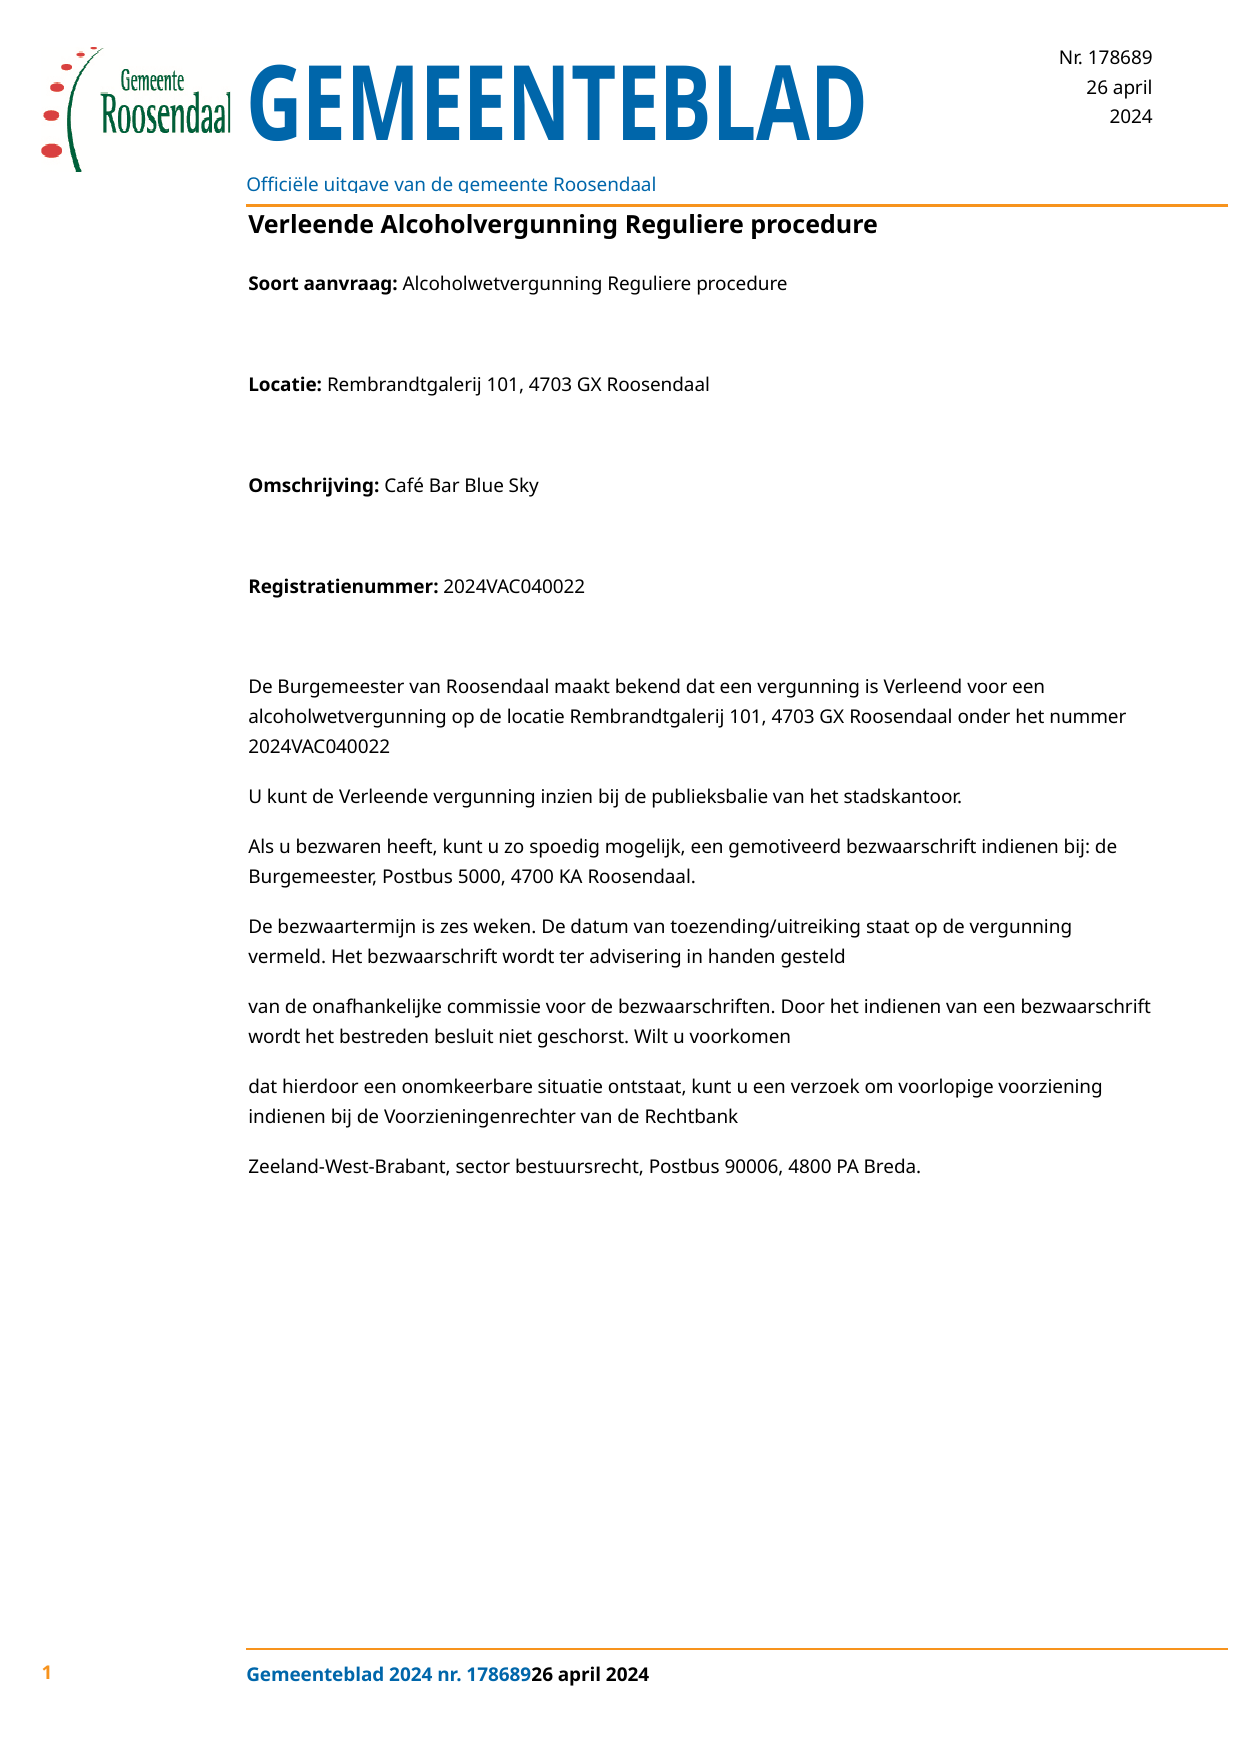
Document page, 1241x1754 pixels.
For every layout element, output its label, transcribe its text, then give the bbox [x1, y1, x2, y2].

text dat hierdoor een onomkeerbare situatie ontstaat, kunt u een verzoek om voorlopige voorziening indienen bij de Voorzieningenrechter van de Rechtbank [248, 1074, 1152, 1129]
text van de onafhankelijke commissie voor de bezwaarschriften. Door het indienen van een bezwaarschrift wordt het bestreden besluit niet geschorst. Wilt u voorkomen [248, 994, 1152, 1049]
picture [41, 47, 231, 172]
text Registratienummer: 2024VAC040022 [248, 573, 1152, 598]
text Als u bezwaren heeft, kunt u zo spoedig mogelijk, een gemotiveerd bezwaarschrift indienen bij: de Burgemeester, Postbus 5000, 4700 KA Roosendaal. [248, 834, 1152, 889]
text Verleende Alcoholvergunning Reguliere procedure [248, 207, 1152, 241]
text Locatie: Rembrandtgalerij 101, 4703 GX Roosendaal [248, 371, 1152, 397]
text Soort aanvraag: Alcoholwetvergunning Reguliere procedure [248, 270, 1152, 296]
text Omschrijving: Café Bar Blue Sky [248, 472, 1152, 498]
text Zeeland-West-Brabant, sector bestuursrecht, Postbus 90006, 4800 PA Breda. [248, 1154, 1152, 1179]
text De bezwaartermijn is zes weken. De datum van toezending/uitreiking staat op de vergunning vermeld. Het bezwaarschrift wordt ter advisering in handen gesteld [248, 914, 1152, 969]
text U kunt de Verleende vergunning inzien bij de publieksbalie van het stadskantoor. [248, 783, 1152, 809]
text De Burgemeester van Roosendaal maakt bekend dat een vergunning is Verleend voor een alcoholwetvergunning op de locatie Rembrandtgalerij 101, 4703 GX Roosendaal onder het nummer 2024VAC040022 [248, 674, 1152, 758]
